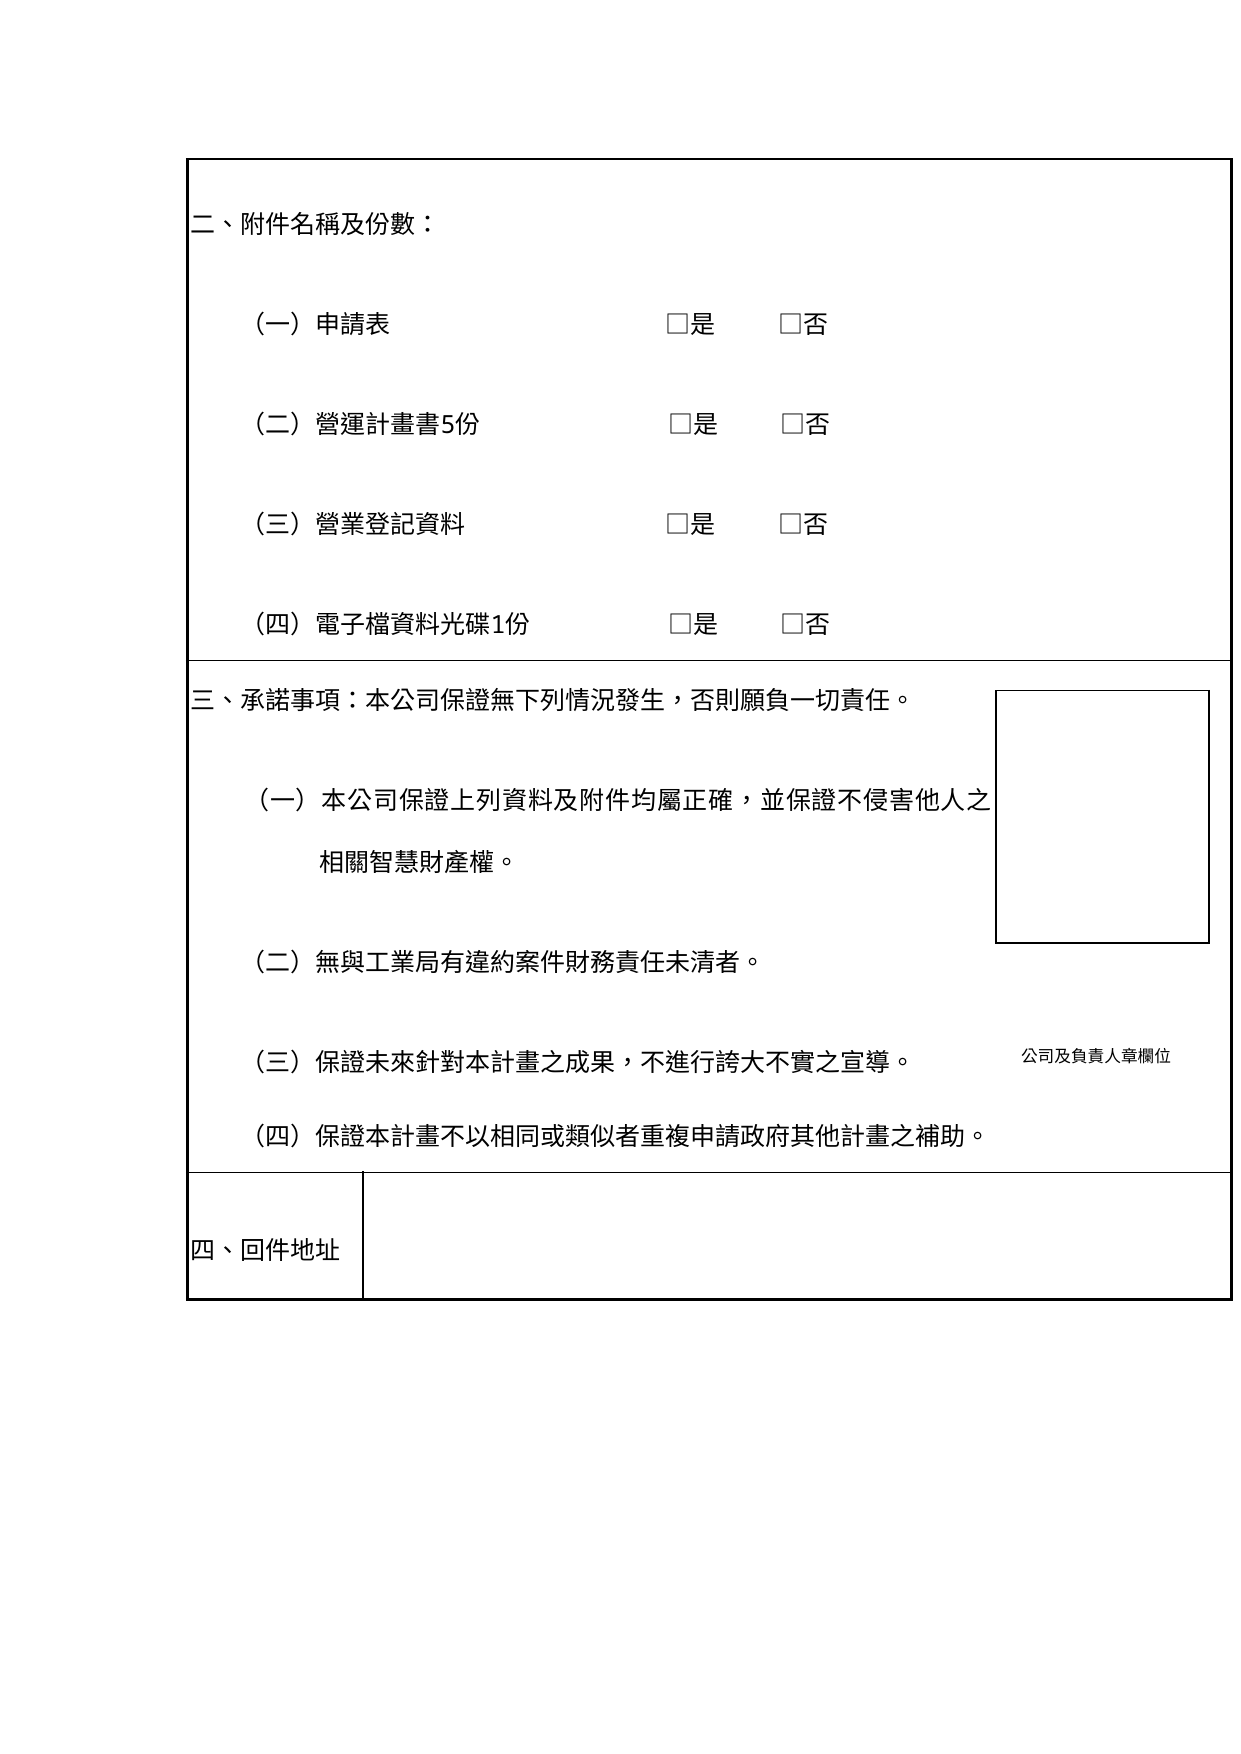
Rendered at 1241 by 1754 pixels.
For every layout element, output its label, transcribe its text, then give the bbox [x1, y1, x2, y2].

table_cell [364, 1173, 1230, 1298]
table_cell 三、承諾事項：本公司保證無下列情況發生，否則願負一切責任。 （一）本公司保證上列資料及附件均屬正確，並保證不侵害他人之相關智慧財產權。 （二）無與工業局有違約案件財務責任未清者。 （三）保證未來針對本計畫之成果，不進行誇大不實之宣導。 （四）保證本計畫不以相同或類似者重複申請政府其他計畫之補助。 [189, 661, 1230, 1171]
table_cell 四、回件地址 [189, 1173, 362, 1298]
table_cell 二、附件名稱及份數： （一）申請表 □是 □否 （二）營運計畫書5份 □是 □否 （三）營業登記資料 □是 □否 （四）電子檔資料光碟1份 □是 □否 [189, 160, 1230, 660]
